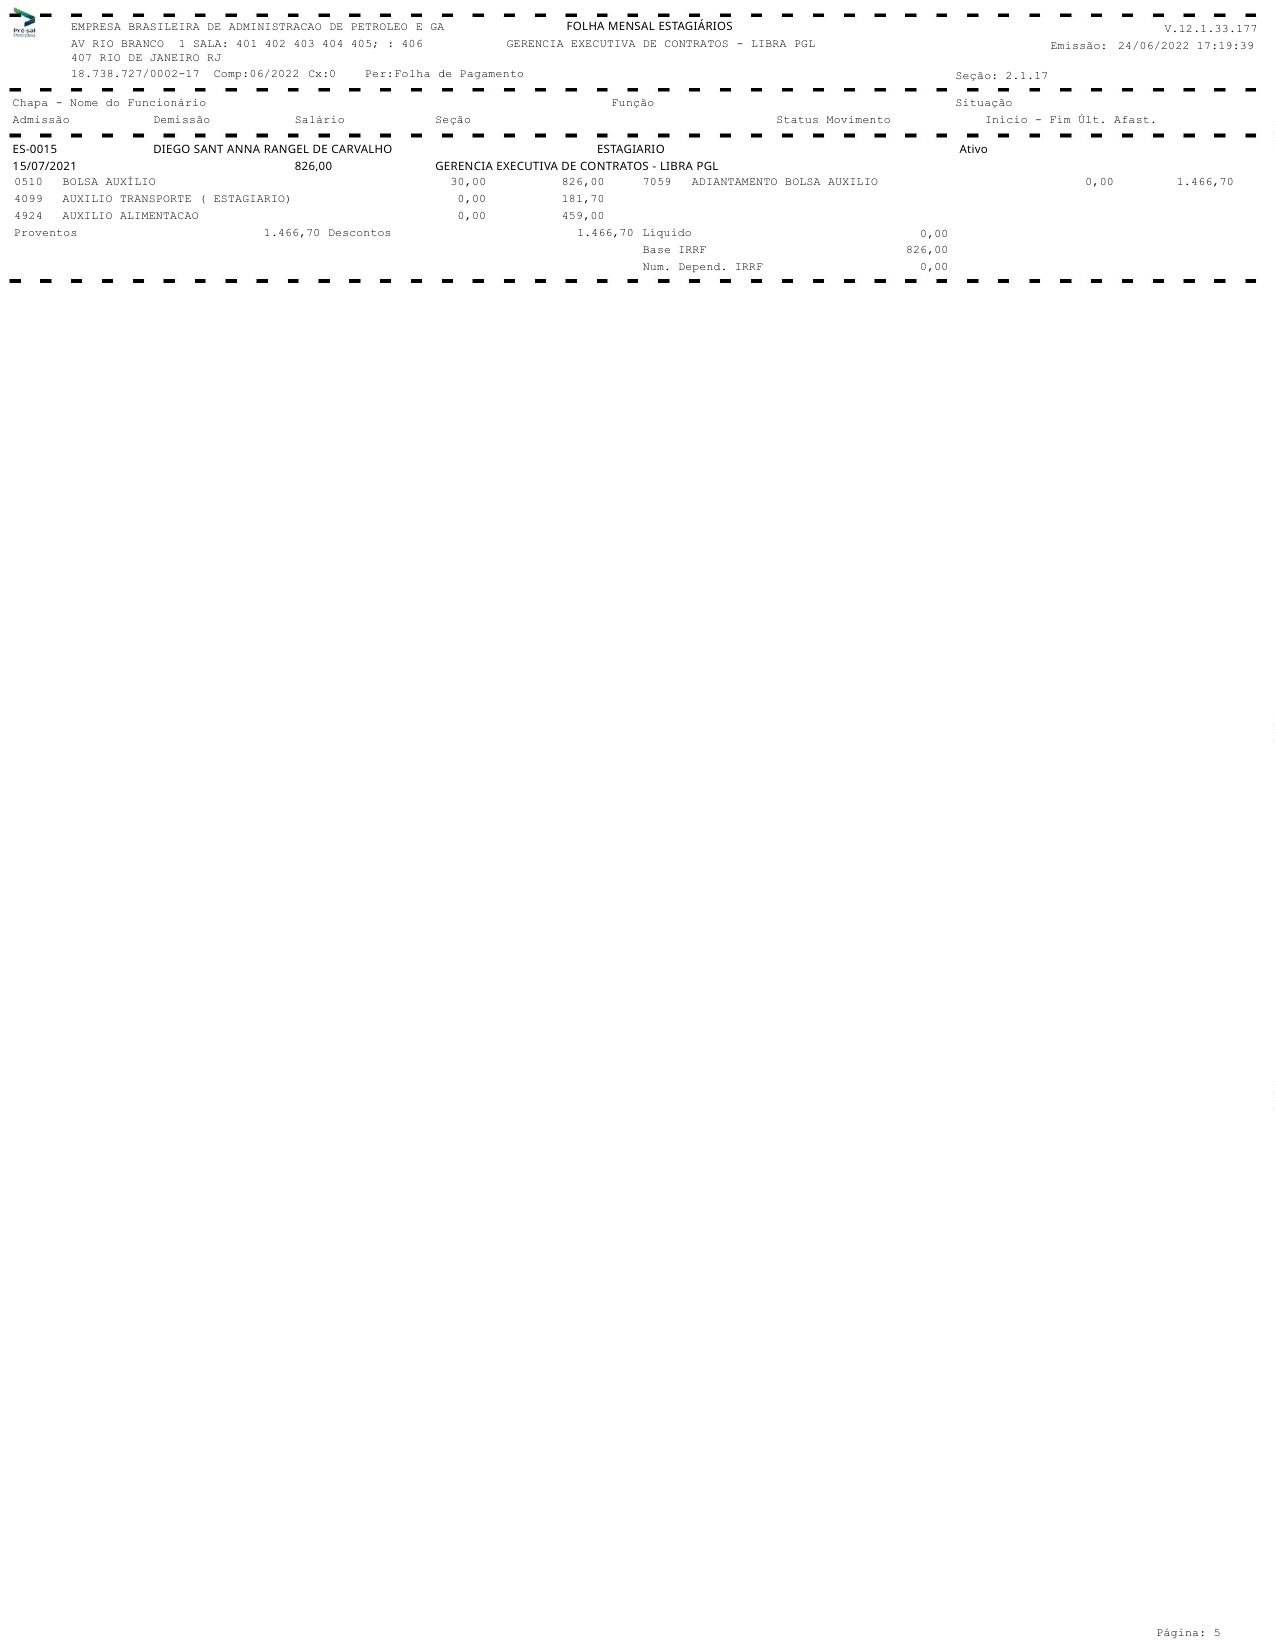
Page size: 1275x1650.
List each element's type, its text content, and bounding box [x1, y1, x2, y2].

text ES-0015 [12, 143, 80, 157]
text 4 [14, 192, 21, 205]
text ESTAGIARIO [597, 143, 686, 157]
text 924 [21, 208, 60, 222]
text Ativo [959, 143, 1012, 157]
text 826,00 [906, 243, 966, 257]
text Página: 5 [1156, 1626, 1237, 1639]
text Demissão [153, 113, 228, 126]
picture [0, 0, 1275, 1650]
text AV RIO BRANCO 1 SALA: 401 402 403 404 405; : 406 [71, 37, 469, 50]
text 30,00 [450, 175, 503, 188]
text Proventos [14, 226, 95, 239]
text Seção [435, 113, 488, 126]
text 4 [14, 208, 21, 222]
text Per:Folha de Pagamento [364, 67, 548, 81]
text 459,00 [562, 208, 622, 222]
text 8.738.727/0002-17 Comp:06/2022 Cx:0 [78, 67, 361, 81]
text 0,00 [920, 227, 966, 240]
text 0,00 [920, 260, 966, 273]
text ADIANTAMENTO BOLSA AUXILIO [692, 175, 903, 188]
text Salário [294, 113, 362, 126]
text 4 [71, 50, 78, 64]
text EMPRESA BRASILEIRA DE ADMINISTRACAO DE PETROLEO E GA [71, 20, 469, 33]
text Emissão: [1050, 38, 1118, 52]
text GERENCIA EXECUTIVA DE CONTRATOS - LIBRA PGL [506, 37, 840, 50]
text 1.466,70 Descontos [264, 226, 412, 239]
text 1.466,70 Líquido [577, 226, 710, 239]
text DIEGO SANT ANNA RANGEL DE CARVALHO [153, 143, 422, 157]
text Função [611, 96, 672, 109]
text 510 [21, 175, 60, 188]
text Início - Fim Últ. Afast. [985, 113, 1182, 126]
text Base IRRF [643, 243, 724, 256]
text 07 RIO DE JANEIRO RJ [78, 50, 243, 64]
text AUXILIO ALIMENTACAO [62, 208, 317, 222]
text 1 [71, 67, 78, 81]
text Status Movimento [776, 113, 908, 126]
text 826,00 [294, 160, 422, 173]
text 0,00 [457, 208, 503, 222]
text 181,70 [562, 192, 622, 205]
text Situação [955, 96, 1066, 109]
text 099 [21, 192, 60, 205]
text Chapa - Nome do Funcionário [12, 96, 232, 109]
text 826,00 [562, 175, 622, 188]
text AUXILIO TRANSPORTE ( ESTAGIARIO) [62, 192, 317, 205]
text 7059 [643, 175, 688, 188]
text Admissão [12, 113, 87, 126]
text 0,00 [1085, 175, 1131, 188]
text 5/07/2021 [20, 160, 102, 173]
text Seção: 2.1.17 [955, 68, 1066, 82]
text GERENCIA EXECUTIVA DE CONTRATOS - LIBRA PGL [435, 160, 769, 173]
text 24/06/2022 17:19:39 [1118, 38, 1275, 52]
text V.12.1.33.177 [1164, 22, 1275, 35]
text 1.466,70 [1177, 175, 1251, 188]
text FOLHA MENSAL ESTAGIÁRIOS [566, 20, 764, 33]
text BOLSA AUXÍLIO [62, 175, 173, 188]
text 1 [12, 160, 20, 173]
text 0,00 [457, 192, 503, 205]
text Num. Depend. IRRF [643, 259, 782, 273]
text 0 [14, 175, 21, 188]
